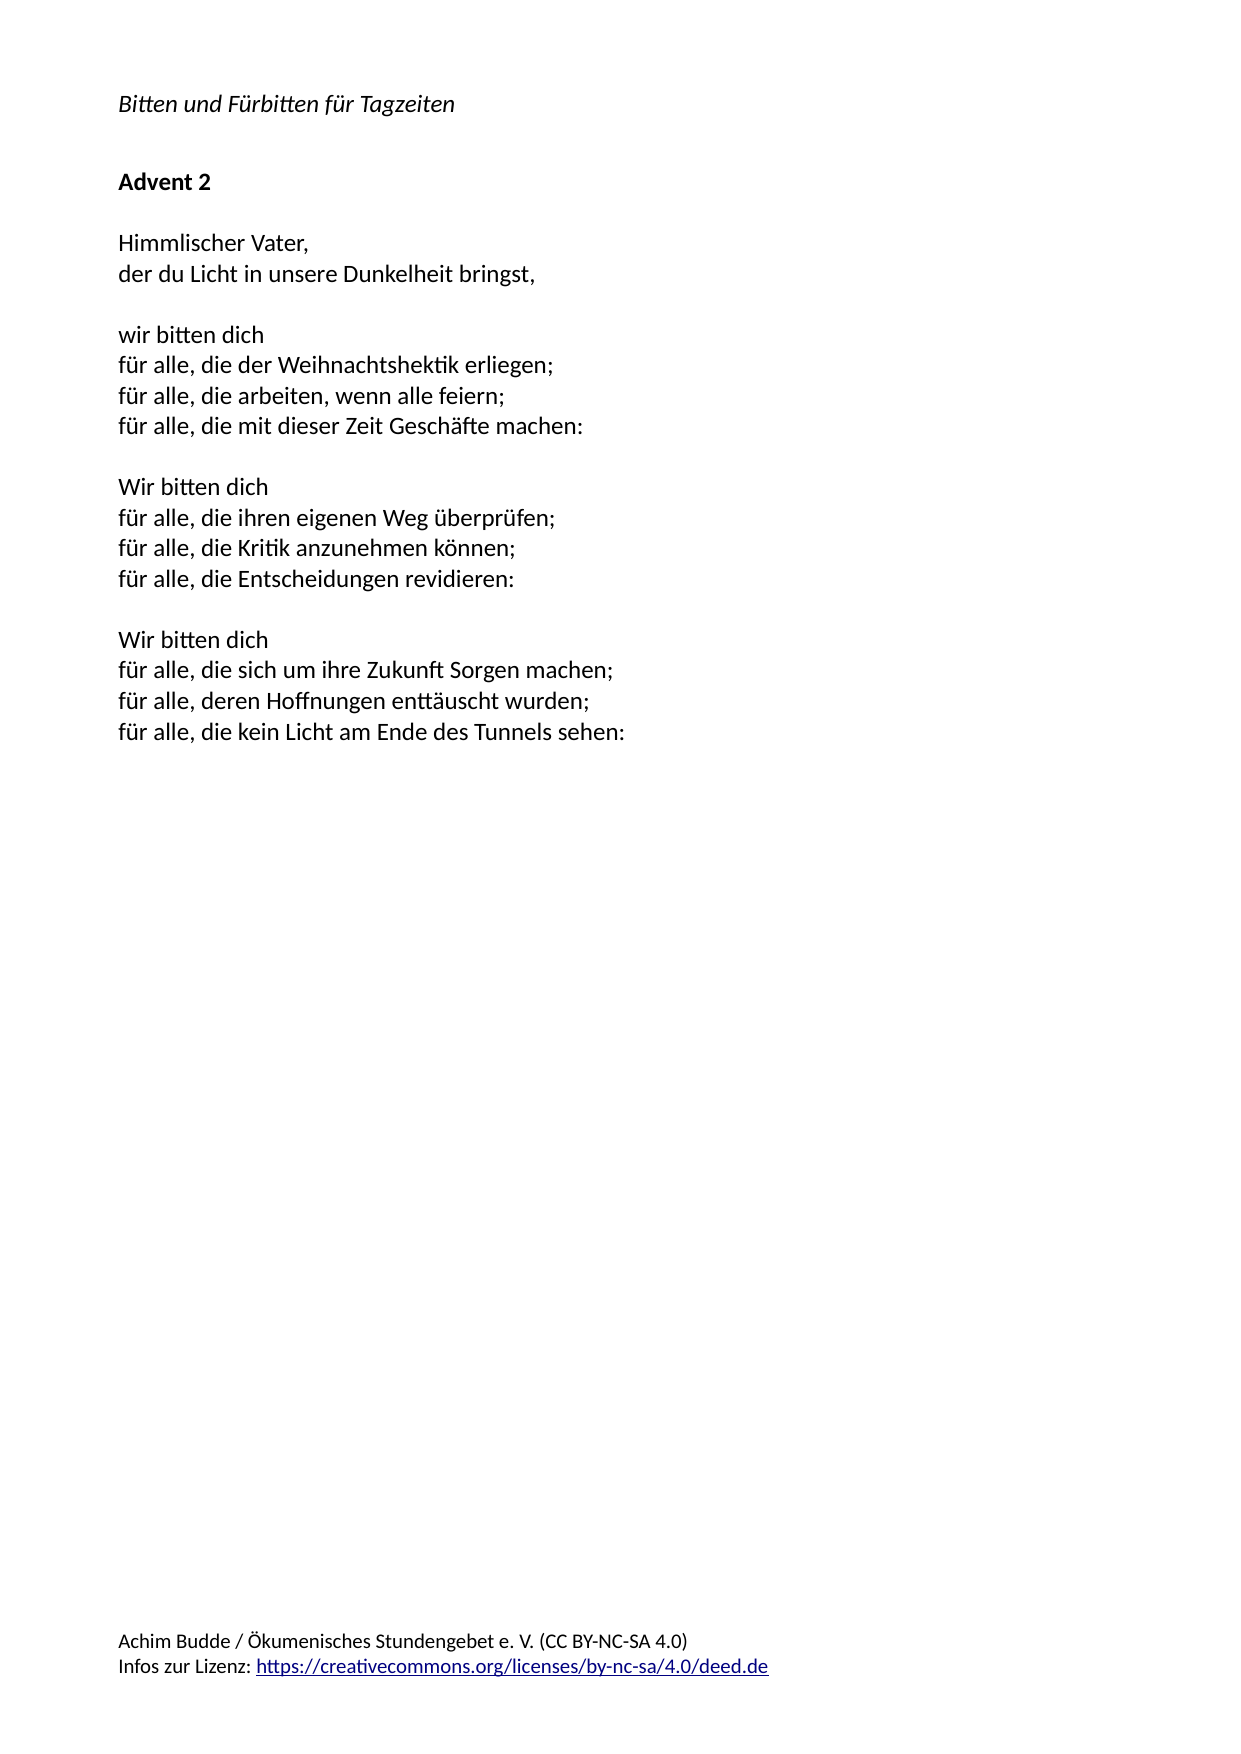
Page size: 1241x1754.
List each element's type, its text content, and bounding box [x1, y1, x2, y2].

text für alle, die sich um ihre Zukunft Sorgen machen; [118, 655, 1122, 685]
text Wir bitten dich [118, 624, 1122, 655]
text für alle, die ihren eigenen Weg überprüfen; [118, 502, 1122, 533]
text für alle, die der Weihnachtshektik erliegen; [118, 349, 1122, 380]
text für alle, die kein Licht am Ende des Tunnels sehen: [118, 716, 1122, 746]
text für alle, die arbeiten, wenn alle feiern; [118, 380, 1122, 411]
text für alle, die Entscheidungen revidieren: [118, 563, 1122, 594]
text für alle, die mit dieser Zeit Geschäfte machen: [118, 411, 1122, 441]
text für alle, deren Hoffnungen enttäuscht wurden; [118, 685, 1122, 716]
text Advent 2 [118, 166, 1122, 197]
text Himmlischer Vater, [118, 227, 1122, 258]
text Wir bitten dich [118, 472, 1122, 502]
text der du Licht in unsere Dunkelheit bringst, [118, 258, 1122, 288]
text wir bitten dich [118, 319, 1122, 349]
text für alle, die Kritik anzunehmen können; [118, 533, 1122, 563]
